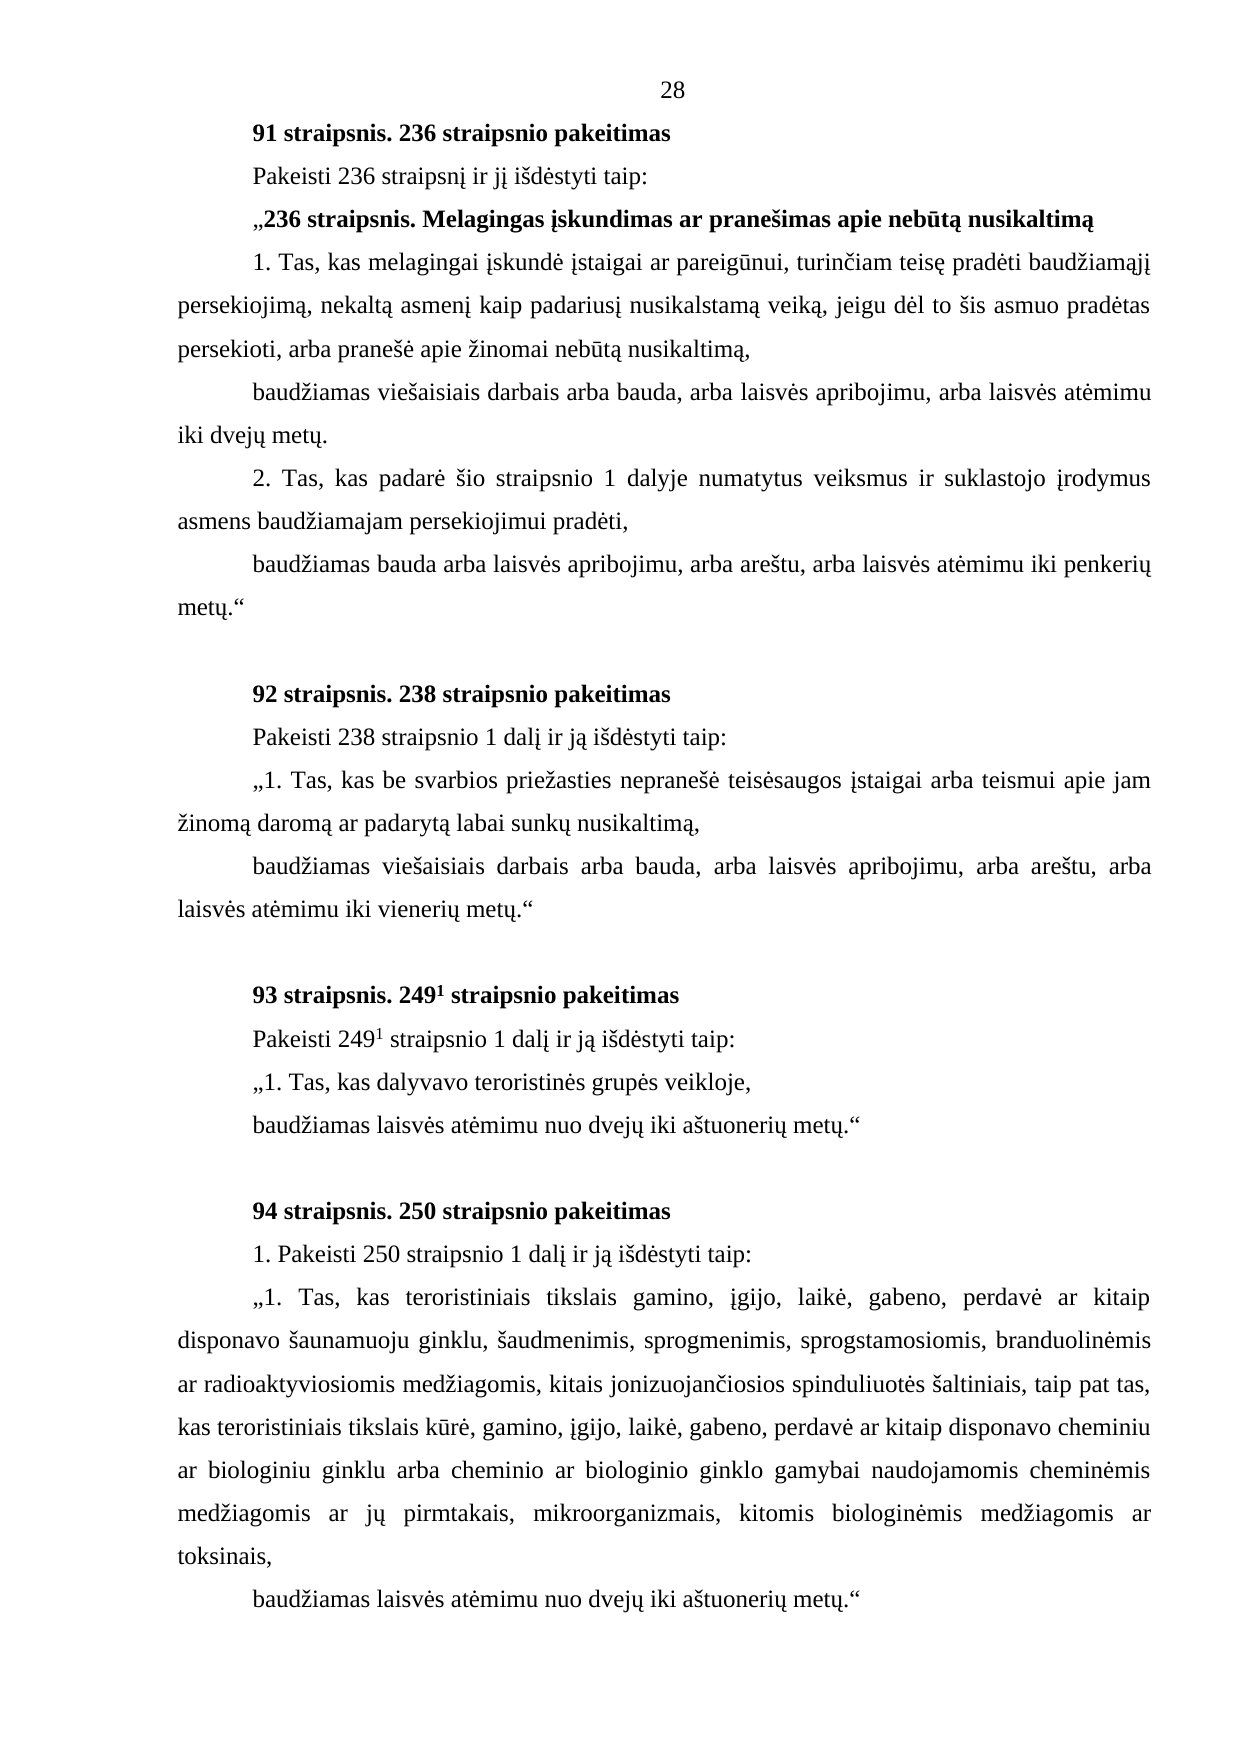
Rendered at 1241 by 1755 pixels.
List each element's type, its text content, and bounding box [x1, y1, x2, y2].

text 93 straipsnis. 2491 straipsnio pakeitimas [177, 981, 1152, 1009]
text 2. Tas, kas padarė šio straipsnio 1 dalyje numatytus veiksmus ir suklastojo įrodymus asmens baudžiamajam persekiojimui pradėti, [177, 463, 1152, 535]
text baudžiamas laisvės atėmimu nuo dvejų iki aštuonerių metų.“ [177, 1584, 1152, 1613]
text baudžiamas laisvės atėmimu nuo dvejų iki aštuonerių metų.“ [177, 1110, 1152, 1139]
text baudžiamas viešaisiais darbais arba bauda, arba laisvės apribojimu, arba areštu, arba laisvės atėmimu iki vienerių metų.“ [177, 851, 1152, 923]
text „1. Tas, kas dalyvavo teroristinės grupės veikloje, [177, 1067, 1152, 1096]
text „236 straipsnis. Melagingas įskundimas ar pranešimas apie nebūtą nusikaltimą [177, 204, 1152, 233]
text 94 straipsnis. 250 straipsnio pakeitimas [177, 1196, 1152, 1225]
text 1. Tas, kas melagingai įskundė įstaigai ar pareigūnui, turinčiam teisę pradėti baudžiamąjį persekiojimą, nekaltą asmenį kaip padariusį nusikalstamą veiką, jeigu dėl to šis asmuo pradėtas persekioti, arba pranešė apie žinomai nebūtą nusikaltimą, [177, 247, 1152, 362]
text Pakeisti 238 straipsnio 1 dalį ir ją išdėstyti taip: [177, 722, 1152, 751]
text „1. Tas, kas teroristiniais tikslais gamino, įgijo, laikė, gabeno, perdavė ar kitaip disponavo šaunamuoju ginklu, šaudmenimis, sprogmenimis, sprogstamosiomis, branduolinėmis ar radioaktyviosiomis medžiagomis, kitais jonizuojančiosios spinduliuotės šaltiniais, taip pat tas, kas teroristiniais tikslais kūrė, gamino, įgijo, laikė, gabeno, perdavė ar kitaip disponavo cheminiu ar biologiniu ginklu arba cheminio ar biologinio ginklo gamybai naudojamomis cheminėmis medžiagomis ar jų pirmtakais, mikroorganizmais, kitomis biologinėmis medžiagomis ar toksinais, [177, 1282, 1152, 1570]
text Pakeisti 236 straipsnį ir jį išdėstyti taip: [177, 161, 1152, 190]
text 1. Pakeisti 250 straipsnio 1 dalį ir ją išdėstyti taip: [177, 1239, 1152, 1268]
text baudžiamas viešaisiais darbais arba bauda, arba laisvės apribojimu, arba laisvės atėmimu iki dvejų metų. [177, 377, 1152, 449]
text Pakeisti 2491 straipsnio 1 dalį ir ją išdėstyti taip: [177, 1024, 1152, 1052]
text 91 straipsnis. 236 straipsnio pakeitimas [177, 118, 1152, 147]
text 92 straipsnis. 238 straipsnio pakeitimas [177, 679, 1152, 707]
text „1. Tas, kas be svarbios priežasties nepranešė teisėsaugos įstaigai arba teismui apie jam žinomą daromą ar padarytą labai sunkų nusikaltimą, [177, 765, 1152, 837]
text baudžiamas bauda arba laisvės apribojimu, arba areštu, arba laisvės atėmimu iki penkerių metų.“ [177, 549, 1152, 621]
